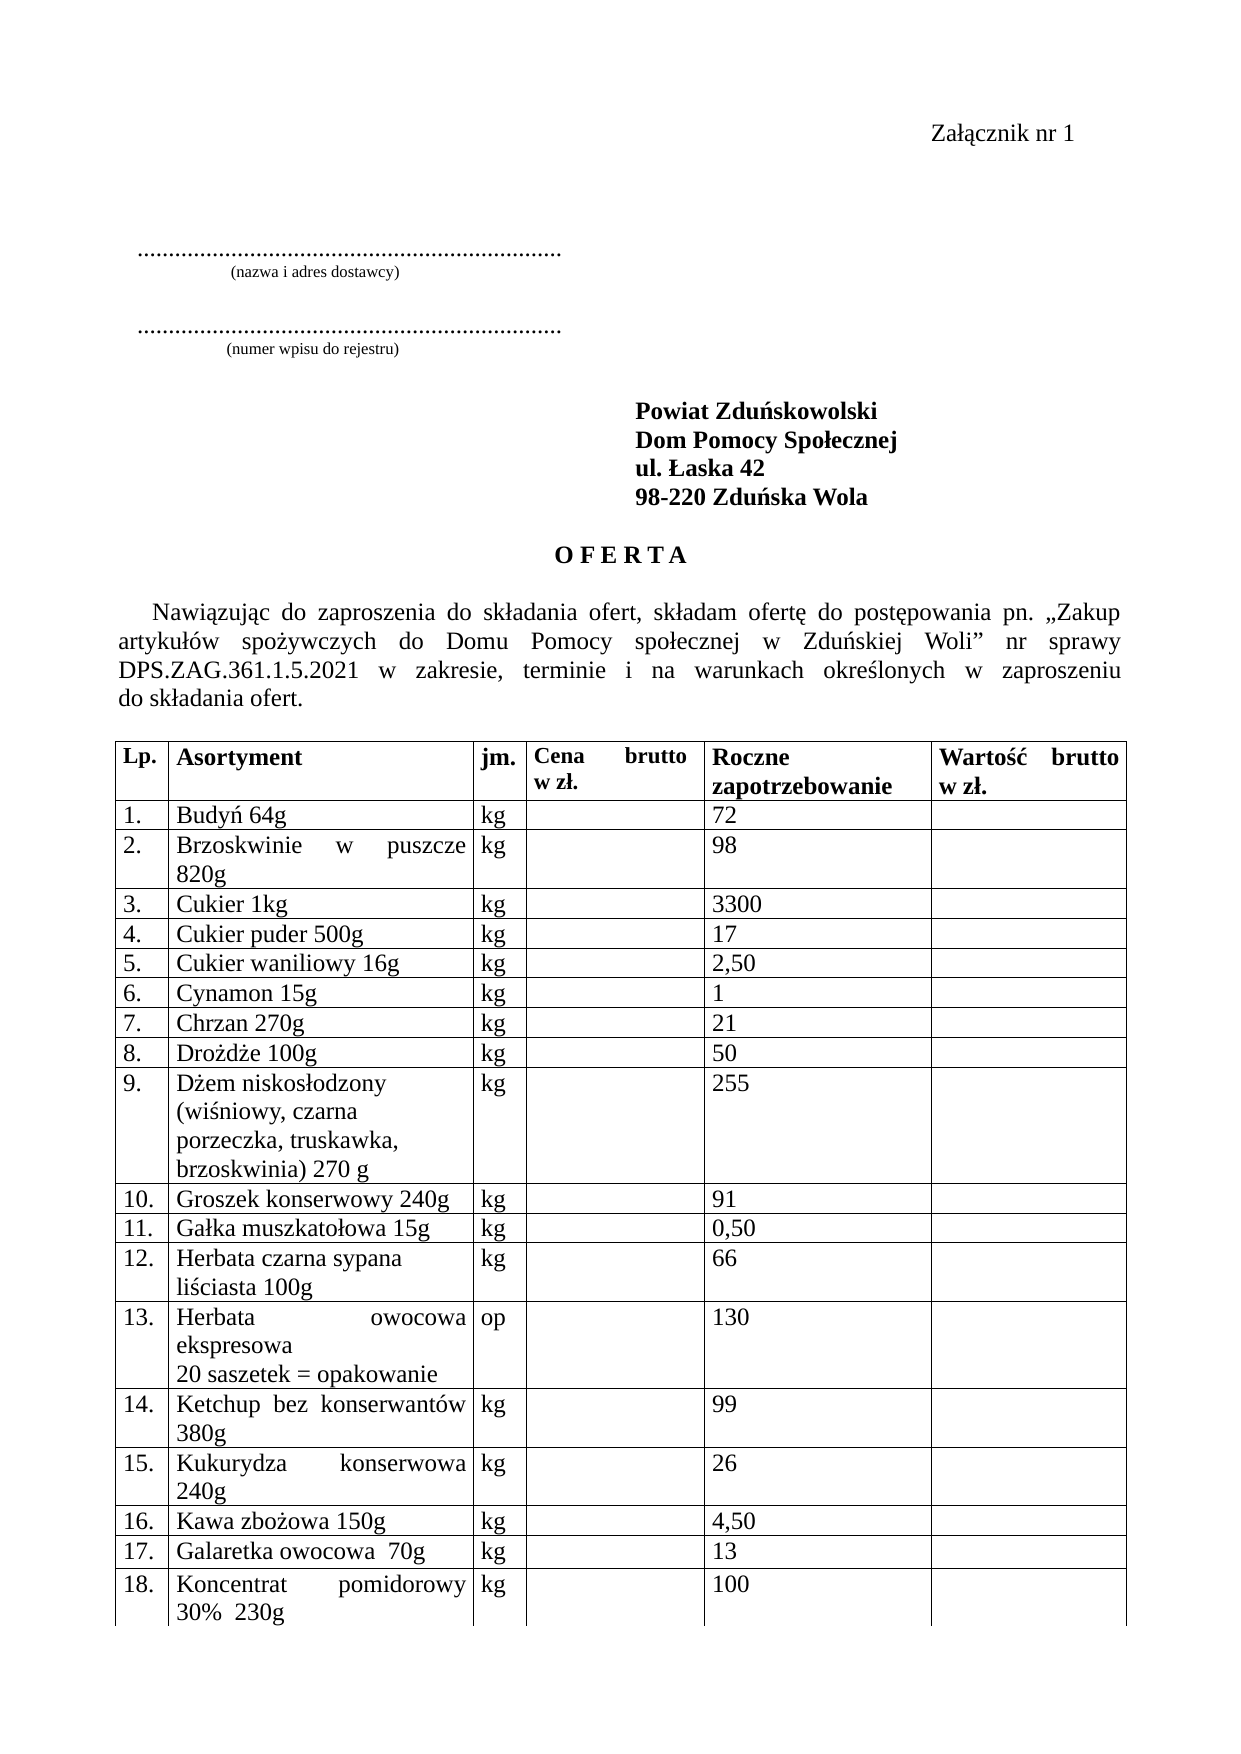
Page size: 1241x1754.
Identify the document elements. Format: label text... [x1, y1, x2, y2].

table_cell [527, 919, 704, 947]
table_cell 26 [705, 1448, 931, 1505]
table_header jm. [474, 742, 526, 799]
text ul. Łaska 42 [118, 453, 1122, 482]
table_cell Drożdże 100g [169, 1038, 473, 1067]
table_cell Koncentrat pomidorowy 30% 230g [169, 1569, 473, 1626]
table_cell 4. [116, 919, 168, 947]
table_cell Groszek konserwowy 240g [169, 1184, 473, 1212]
table_cell [527, 1389, 704, 1447]
table_cell [932, 801, 1126, 829]
table_header Wartość brutto w zł. [932, 742, 1126, 799]
table_cell [932, 949, 1126, 977]
table_cell 100 [705, 1569, 931, 1626]
table_cell 14. [116, 1389, 168, 1447]
table_cell [932, 919, 1126, 947]
table_cell 1 [705, 978, 931, 1007]
table_cell 66 [705, 1243, 931, 1301]
table_cell 6. [116, 978, 168, 1007]
table_cell 2. [116, 830, 168, 888]
table_cell 11. [116, 1214, 168, 1242]
table_cell kg [474, 1389, 526, 1447]
table_cell [932, 830, 1126, 888]
table_cell Herbata czarna sypana liściasta 100g [169, 1243, 473, 1301]
table_cell kg [474, 1506, 526, 1535]
table_cell 3300 [705, 889, 931, 918]
table_cell [527, 830, 704, 888]
table_cell 50 [705, 1038, 931, 1067]
table_cell 5. [116, 949, 168, 977]
table_cell Budyń 64g [169, 801, 473, 829]
text Dom Pomocy Społecznej [118, 425, 1122, 453]
table_cell 130 [705, 1302, 931, 1388]
table_cell kg [474, 1068, 526, 1183]
table_cell 9. [116, 1068, 168, 1183]
table_cell 13 [705, 1536, 931, 1568]
table_cell 91 [705, 1184, 931, 1212]
table_cell [527, 801, 704, 829]
table_cell 8. [116, 1038, 168, 1067]
table_cell [932, 1302, 1126, 1388]
table_cell 255 [705, 1068, 931, 1183]
table_cell 7. [116, 1008, 168, 1037]
table_cell Cukier 1kg [169, 889, 473, 918]
table_cell Herbata owocowa ekspresowa 20 saszetek = opakowanie [169, 1302, 473, 1388]
table_cell kg [474, 830, 526, 888]
table_cell 17. [116, 1536, 168, 1568]
table_cell [527, 1008, 704, 1037]
table_cell [932, 1008, 1126, 1037]
text Załącznik nr 1 [118, 118, 1122, 147]
table_cell kg [474, 1536, 526, 1568]
table_cell 4,50 [705, 1506, 931, 1535]
table_cell [932, 1214, 1126, 1242]
table_cell kg [474, 1243, 526, 1301]
table_cell kg [474, 1569, 526, 1626]
table_cell [932, 1506, 1126, 1535]
table_cell Brzoskwinie w puszcze 820g [169, 830, 473, 888]
table_cell [527, 978, 704, 1007]
table_cell [527, 1214, 704, 1242]
table_header Roczne zapotrzebowanie [705, 742, 931, 799]
text .................................................................... [118, 233, 1122, 262]
table_cell 99 [705, 1389, 931, 1447]
table_cell kg [474, 1184, 526, 1212]
table_cell kg [474, 801, 526, 829]
table_cell [932, 1448, 1126, 1505]
table_cell [932, 1068, 1126, 1183]
table_cell 13. [116, 1302, 168, 1388]
table_cell [527, 1448, 704, 1505]
table_cell Kawa zbożowa 150g [169, 1506, 473, 1535]
text .................................................................... [118, 310, 1122, 338]
table_cell [527, 1536, 704, 1568]
table_cell kg [474, 978, 526, 1007]
table_cell [932, 1184, 1126, 1212]
table_cell 15. [116, 1448, 168, 1505]
table_cell kg [474, 889, 526, 918]
table_cell kg [474, 1008, 526, 1037]
table_cell [527, 949, 704, 977]
table_cell [527, 1184, 704, 1212]
table_cell 12. [116, 1243, 168, 1301]
table_cell Kukurydza konserwowa 240g [169, 1448, 473, 1505]
table_header Cena brutto w zł. [527, 742, 704, 799]
table_cell kg [474, 949, 526, 977]
table_cell kg [474, 919, 526, 947]
table_cell [932, 1536, 1126, 1568]
table_cell [527, 1038, 704, 1067]
table_cell [932, 978, 1126, 1007]
table_cell [527, 889, 704, 918]
table_cell 18. [116, 1569, 168, 1626]
table_cell [932, 889, 1126, 918]
table_cell kg [474, 1214, 526, 1242]
text O F E R T A [118, 540, 1122, 568]
table_cell 3. [116, 889, 168, 918]
table_cell Chrzan 270g [169, 1008, 473, 1037]
table_cell 10. [116, 1184, 168, 1212]
table_cell 0,50 [705, 1214, 931, 1242]
table_cell 2,50 [705, 949, 931, 977]
table_cell [527, 1506, 704, 1535]
table_cell Cynamon 15g [169, 978, 473, 1007]
table_cell 17 [705, 919, 931, 947]
table_cell Dżem niskosłodzony (wiśniowy, czarna porzeczka, truskawka, brzoskwinia) 270 g [169, 1068, 473, 1183]
text (numer wpisu do rejestru) [118, 338, 1122, 358]
table_cell Galaretka owocowa 70g [169, 1536, 473, 1568]
table_header Asortyment [169, 742, 473, 799]
table_cell [932, 1038, 1126, 1067]
table_cell [527, 1302, 704, 1388]
table_cell 21 [705, 1008, 931, 1037]
text 98-220 Zduńska Wola [118, 482, 1122, 511]
table_cell [527, 1243, 704, 1301]
table_cell [932, 1389, 1126, 1447]
table_cell [932, 1243, 1126, 1301]
text Powiat Zduńskowolski [118, 396, 1122, 425]
text Nawiązując do zaproszenia do składania ofert, składam ofertę do postępowania pn. „Zakup artykułów spożywczych do Domu Pomocy społecznej w Zduńskiej Woli” nr sprawy DPS.ZAG.361.1.5.2021 w zakresie, terminie i na warunkach określonych w zaproszeniu do składania ofert. [118, 597, 1122, 712]
table_cell kg [474, 1038, 526, 1067]
table_cell Ketchup bez konserwantów 380g [169, 1389, 473, 1447]
table_cell 16. [116, 1506, 168, 1535]
text (nazwa i adres dostawcy) [118, 262, 1122, 281]
table_cell 98 [705, 830, 931, 888]
table_cell Cukier waniliowy 16g [169, 949, 473, 977]
table_header Lp. [116, 742, 168, 799]
table_cell [932, 1569, 1126, 1626]
table_cell [527, 1569, 704, 1626]
table_cell 72 [705, 801, 931, 829]
table_cell 1. [116, 801, 168, 829]
table_cell op [474, 1302, 526, 1388]
table_cell Cukier puder 500g [169, 919, 473, 947]
table_cell Gałka muszkatołowa 15g [169, 1214, 473, 1242]
table_cell kg [474, 1448, 526, 1505]
table_cell [527, 1068, 704, 1183]
